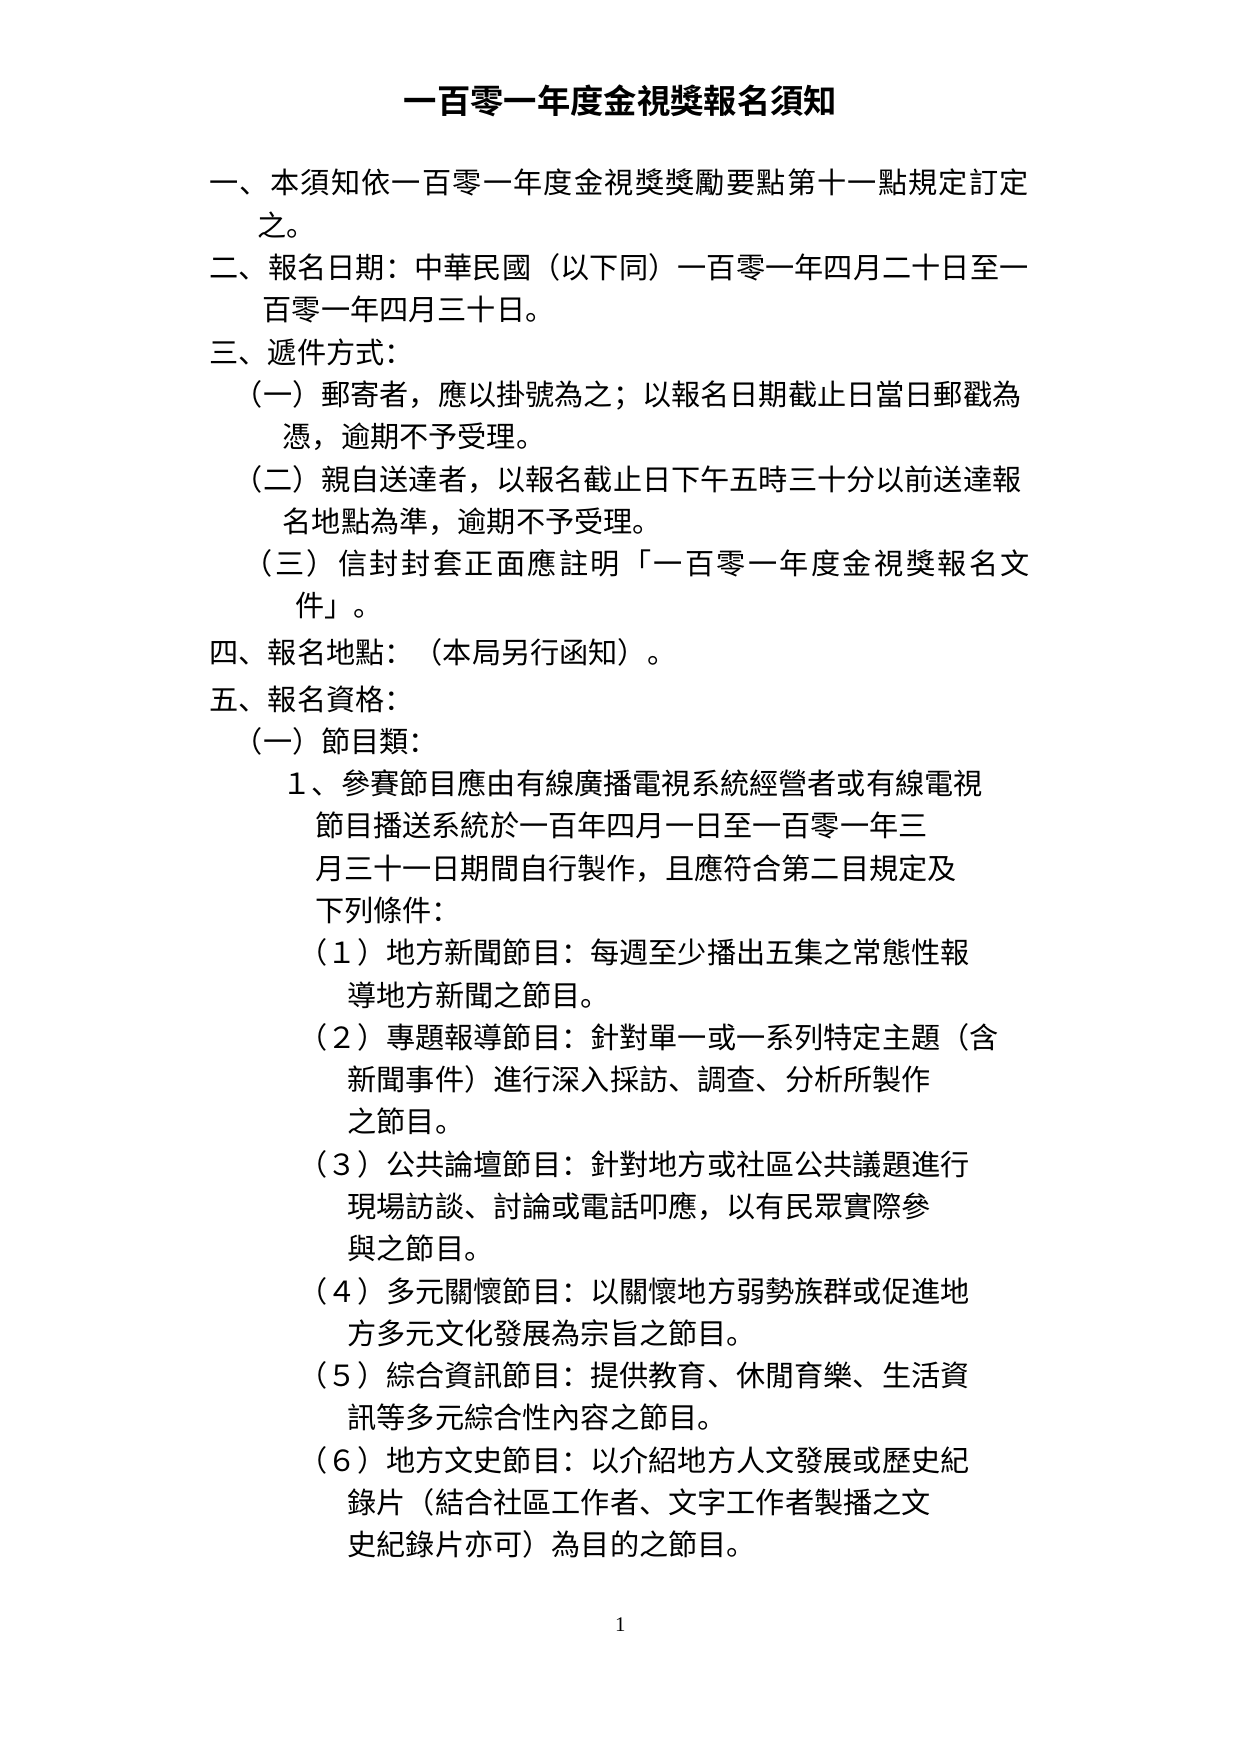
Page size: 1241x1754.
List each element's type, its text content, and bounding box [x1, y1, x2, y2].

table_cell 二、報名日期：中華民國（以下同）一百零一年四月二十日至一百零一年四月三十日。 [198, 245, 1042, 329]
table_cell 三、遞件方式： （一）郵寄者，應以掛號為之；以報名日期截止日當日郵戳為 憑，逾期不予受理。 （二）親自送達者，以報名截止日下午五時三十分以前送達報 名地點為準，逾期不予受理。 （三）信封封套正面應註明「一百零一年度金視獎報名文件」。 [198, 329, 1042, 625]
table_cell 五、報名資格： （一）節目類： １、參賽節目應由有線廣播電視系統經營者或有線電視 節目播送系統於一百年四月一日至一百零一年三 月三十一日期間自行製作，且應符合第二目規定及 下列條件： （１）地方新聞節目：每週至少播出五集之常態性報 導地方新聞之節目。 （２）專題報導節目：針對單一或一系列特定主題（含 新聞事件）進行深入採訪、調查、分析所製作 之節目。 （３）公共論壇節目：針對地方或社區公共議題進行 現場訪談、討論或電話叩應，以有民眾實際參 與之節目。 （４）多元關懷節目：以關懷地方弱勢族群或促進地 方多元文化發展為宗旨之節目。 （５）綜合資訊節目：提供教育、休閒育樂、生活資 訊等多元綜合性內容之節目。 （６）地方文史節目：以介紹地方人文發展或歷史紀 錄片（結合社區工作者、文字工作者製播之文 史紀錄片亦可）為目的之節目。 [198, 676, 1042, 1564]
table_header 一、本須知依一百零一年度金視獎獎勵要點第十一點規定訂定之。 [198, 160, 1042, 244]
text 一百零一年度金視獎報名須知 [187, 75, 1053, 123]
table_cell 四、報名地點：（本局另行函知）。 [198, 625, 1042, 676]
